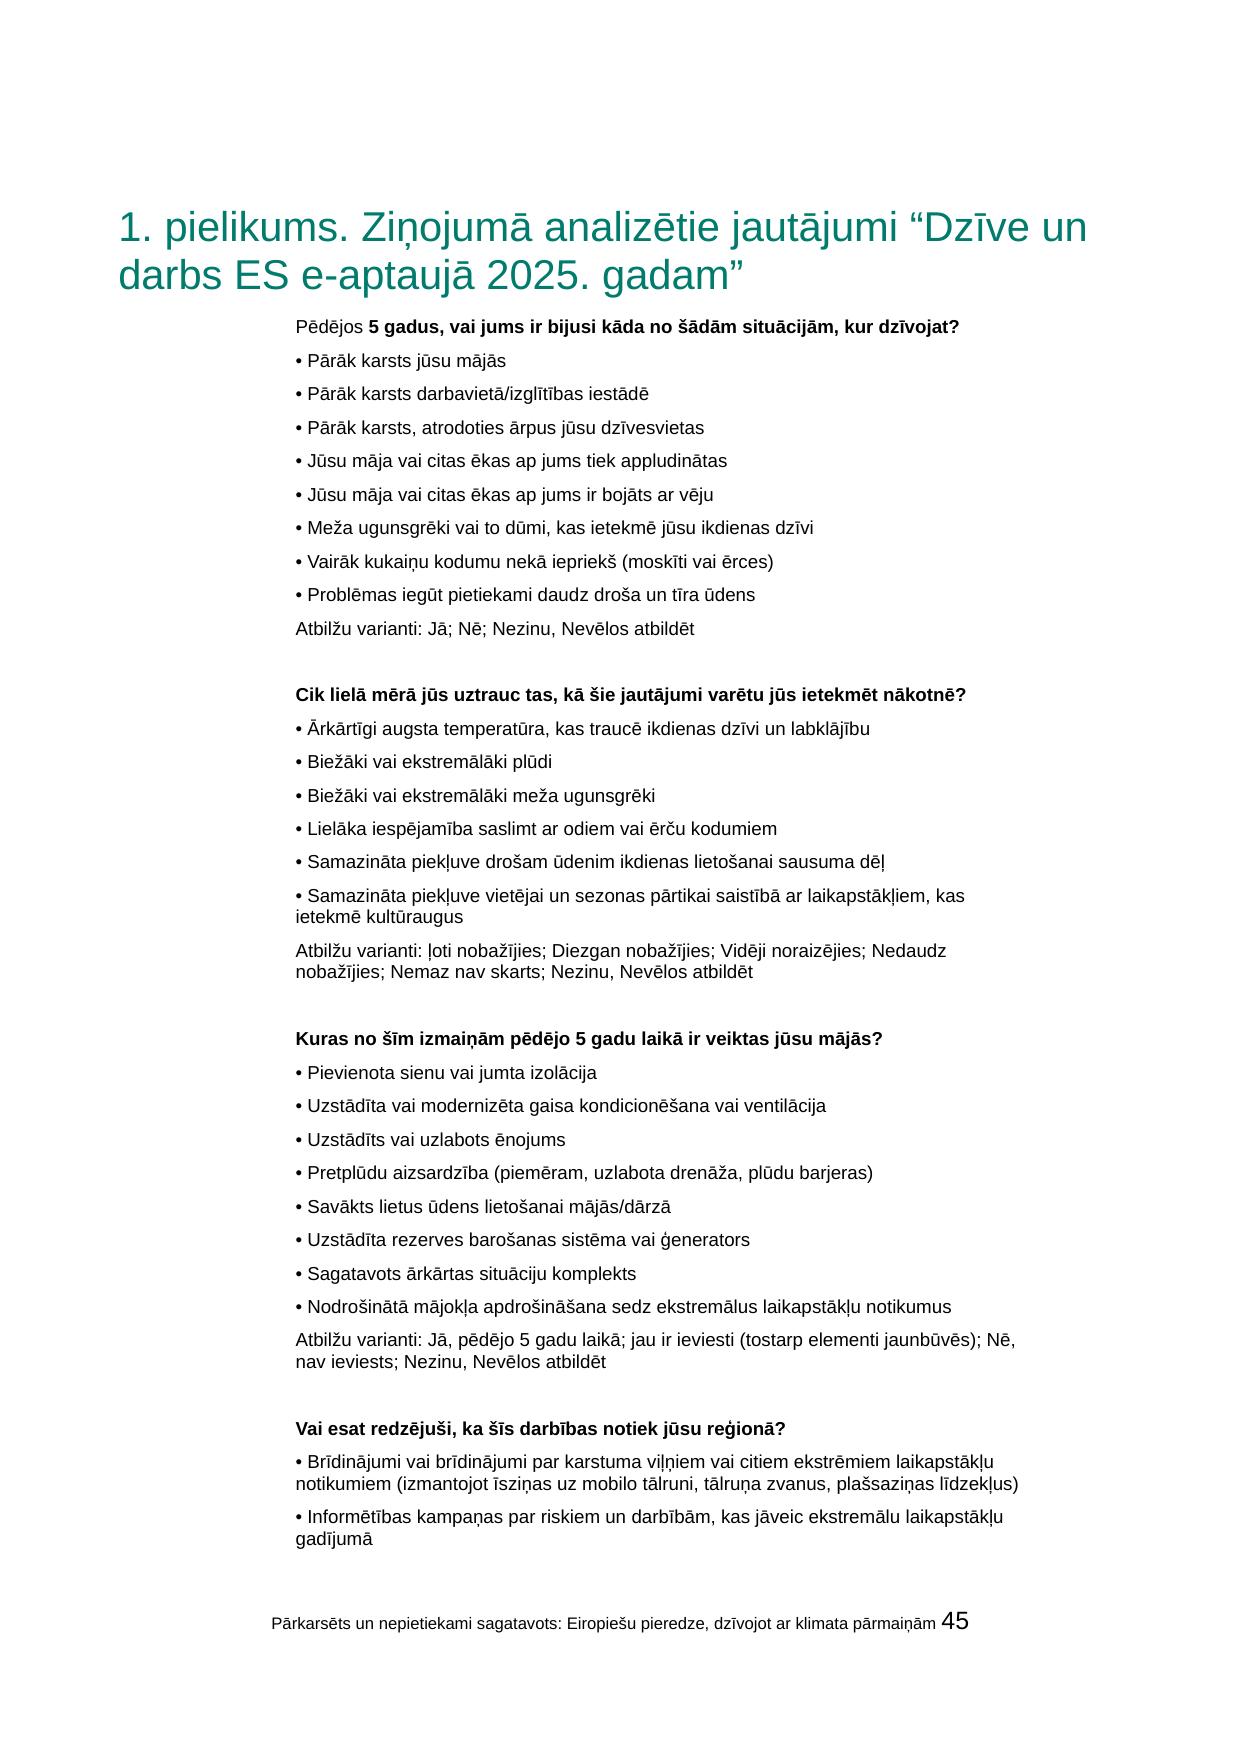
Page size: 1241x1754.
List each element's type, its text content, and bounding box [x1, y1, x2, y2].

text • Pretplūdu aizsardzība (piemēram, uzlabota drenāža, plūdu barjeras) [295, 1162, 1022, 1183]
text • Pārāk karsts jūsu mājās [295, 350, 1022, 371]
text Pēdējos 5 gadus, vai jums ir bijusi kāda no šādām situācijām, kur dzīvojat? [295, 316, 1022, 338]
text • Nodrošinātā mājokļa apdrošināšana sedz ekstremālus laikapstākļu notikumus [295, 1296, 1022, 1317]
text • Meža ugunsgrēki vai to dūmi, kas ietekmē jūsu ikdienas dzīvi [295, 517, 1022, 538]
text • Jūsu māja vai citas ēkas ap jums tiek appludinātas [295, 450, 1022, 472]
text • Ārkārtīgi augsta temperatūra, kas traucē ikdienas dzīvi un labklājību [295, 718, 1022, 739]
text • Pārāk karsts darbavietā/izglītības iestādē [295, 383, 1022, 405]
text • Brīdinājumi vai brīdinājumi par karstuma viļņiem vai citiem ekstrēmiem laikapstākļu notikumiem (izmantojot īsziņas uz mobilo tālruni, tālruņa zvanus, plašsaziņas līdzekļus) [295, 1451, 1022, 1494]
text • Uzstādīts vai uzlabots ēnojums [295, 1128, 1022, 1150]
text Atbilžu varianti: Jā; Nē; Nezinu, Nevēlos atbildēt [295, 617, 1022, 639]
text • Jūsu māja vai citas ēkas ap jums ir bojāts ar vēju [295, 483, 1022, 505]
text • Sagatavots ārkārtas situāciju komplekts [295, 1262, 1022, 1284]
text • Uzstādīta vai modernizēta gaisa kondicionēšana vai ventilācija [295, 1095, 1022, 1117]
text • Uzstādīta rezerves barošanas sistēma vai ģenerators [295, 1229, 1022, 1250]
text • Pārāk karsts, atrodoties ārpus jūsu dzīvesvietas [295, 417, 1022, 438]
text Atbilžu varianti: ļoti nobažījies; Diezgan nobažījies; Vidēji noraizējies; Nedaudz nobažījies; Nemaz nav skarts; Nezinu, Nevēlos atbildēt [295, 940, 1022, 983]
text • Informētības kampaņas par riskiem un darbībām, kas jāveic ekstremālu laikapstākļu gadījumā [295, 1506, 1022, 1549]
text • Biežāki vai ekstremālāki meža ugunsgrēki [295, 784, 1022, 806]
text • Problēmas iegūt pietiekami daudz droša un tīra ūdens [295, 584, 1022, 605]
subtitle 1. pielikums. Ziņojumā analizētie jautājumi “Dzīve un darbs ES e-aptaujā 2025. gadam” [118, 202, 1122, 298]
text • Samazināta piekļuve vietējai un sezonas pārtikai saistībā ar laikapstākļiem, kas ietekmē kultūraugus [295, 885, 1022, 928]
text Vai esat redzējuši, ka šīs darbības notiek jūsu reģionā? [295, 1418, 1022, 1439]
text Kuras no šīm izmaiņām pēdējo 5 gadu laikā ir veiktas jūsu mājās? [295, 1028, 1022, 1050]
text • Savākts lietus ūdens lietošanai mājās/dārzā [295, 1195, 1022, 1217]
text Atbilžu varianti: Jā, pēdējo 5 gadu laikā; jau ir ieviesti (tostarp elementi jaunbūvēs); Nē, nav ieviests; Nezinu, Nevēlos atbildēt [295, 1329, 1022, 1372]
text Cik lielā mērā jūs uztrauc tas, kā šie jautājumi varētu jūs ietekmēt nākotnē? [295, 684, 1022, 706]
text • Biežāki vai ekstremālāki plūdi [295, 751, 1022, 773]
text • Samazināta piekļuve drošam ūdenim ikdienas lietošanai sausuma dēļ [295, 851, 1022, 873]
text • Vairāk kukaiņu kodumu nekā iepriekš (moskīti vai ērces) [295, 550, 1022, 572]
text • Pievienota sienu vai jumta izolācija [295, 1062, 1022, 1083]
text • Lielāka iespējamība saslimt ar odiem vai ērču kodumiem [295, 818, 1022, 839]
